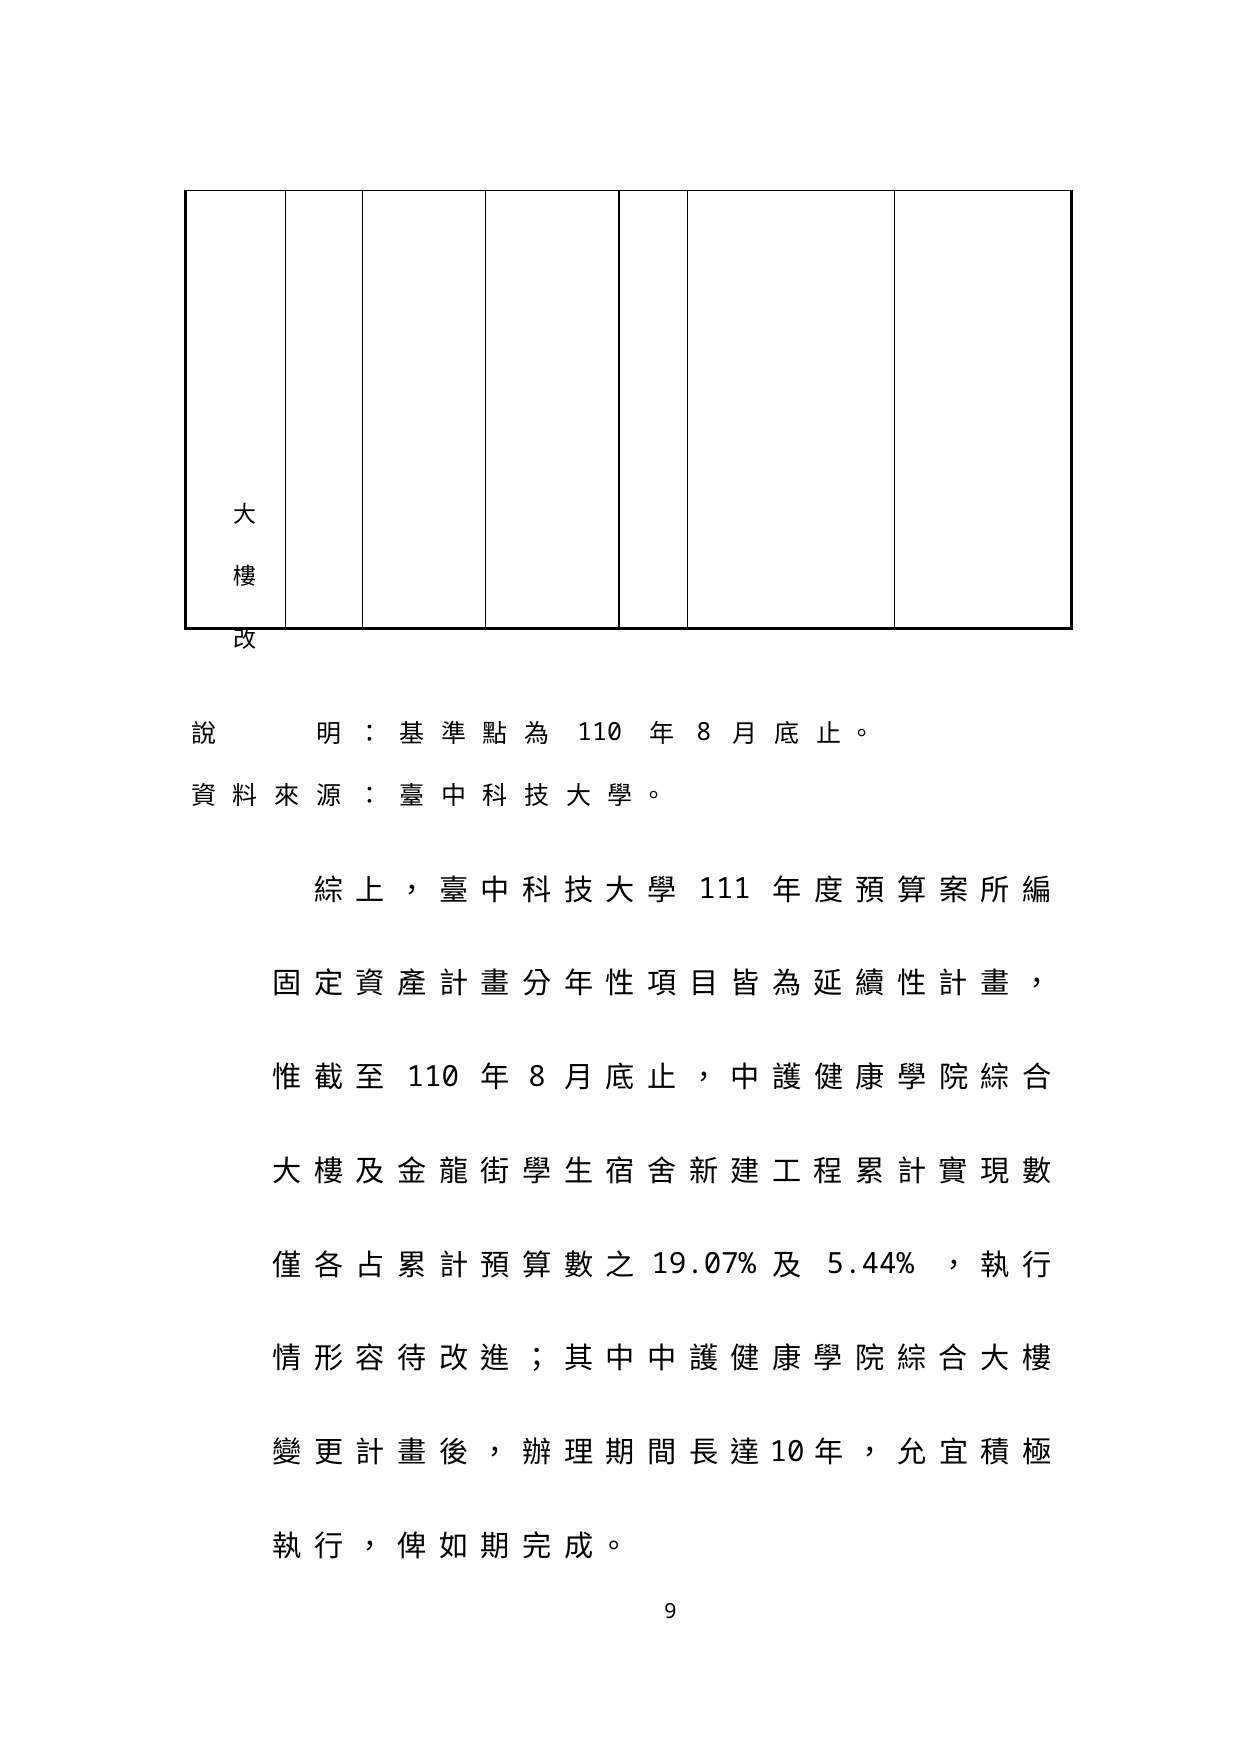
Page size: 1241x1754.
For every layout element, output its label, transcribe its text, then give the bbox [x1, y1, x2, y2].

table_cell [486, 191, 618, 627]
table_cell [895, 191, 1070, 627]
table_cell [363, 191, 485, 627]
text 資料來源：臺中科技大學。 [183, 752, 1058, 814]
table_cell [620, 191, 687, 627]
text 說 明：基準點為110年8月底止。 [183, 689, 1058, 752]
table_cell [688, 191, 894, 627]
text 綜上，臺中科技大學111年度預算案所編固定資產計畫分年性項目皆為延續性計畫，惟截至110年8月底止，中護健康學院綜合大樓及金龍街學生宿舍新建工程累計實現數僅各占累計預算數之19.07%及5.44%，執行情形容待改進；其中中護健康學院綜合大樓變更計畫後，辦理期間長達10年，允宜積極執行，俾如期完成。 [242, 814, 1058, 1564]
table_cell [286, 191, 362, 627]
table_cell 中正大樓南側停車場及研究大樓改建工程 [187, 191, 285, 627]
